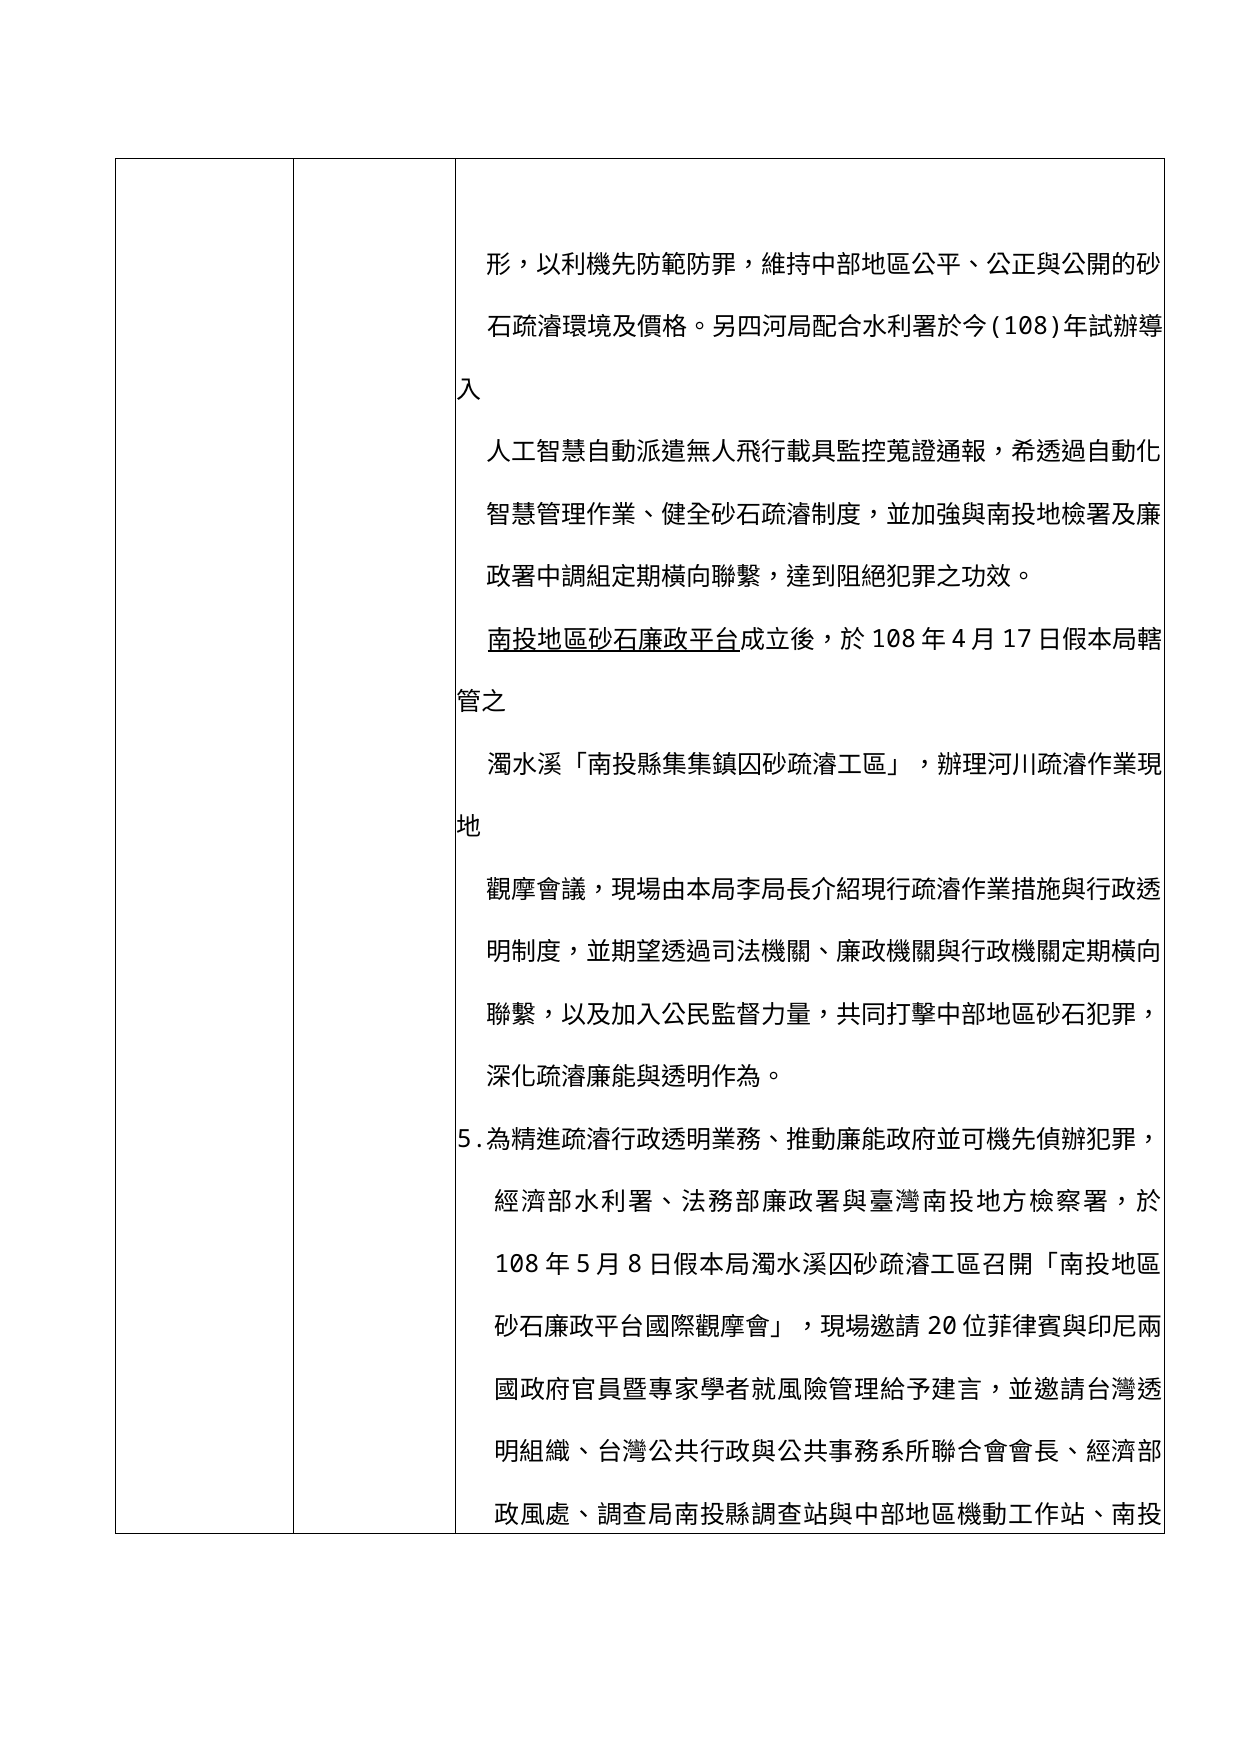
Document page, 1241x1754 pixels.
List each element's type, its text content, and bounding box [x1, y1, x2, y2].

table_cell [294, 159, 455, 1533]
table_cell [116, 159, 293, 1533]
table_cell 形，以利機先防範防罪，維持中部地區公平、公正與公開的砂 石疏濬環境及價格。另四河局配合水利署於今(108)年試辦導入 人工智慧自動派遣無人飛行載具監控蒐證通報，希透過自動化 智慧管理作業、健全砂石疏濬制度，並加強與南投地檢署及廉 政署中調組定期橫向聯繫，達到阻絕犯罪之功效。 南投地區砂石廉政平台成立後，於108年4月17日假本局轄管之 濁水溪「南投縣集集鎮囚砂疏濬工區」，辦理河川疏濬作業現地 觀摩會議，現場由本局李局長介紹現行疏濬作業措施與行政透 明制度，並期望透過司法機關、廉政機關與行政機關定期橫向 聯繫，以及加入公民監督力量，共同打擊中部地區砂石犯罪， 深化疏濬廉能與透明作為。 5.為精進疏濬行政透明業務、推動廉能政府並可機先偵辦犯罪， 經濟部水利署、法務部廉政署與臺灣南投地方檢察署，於108年5月8日假本局濁水溪囚砂疏濬工區召開「南投地區砂石廉政平台國際觀摩會」，現場邀請20位菲律賓與印尼兩國政府官員暨專家學者就風險管理給予建言，並邀請台灣透明組織、台灣公共行政與公共事務系所聯合會會長、經濟部政風處、調查局南投縣調查站與中部地區機動工作站、南投 [456, 159, 1164, 1533]
